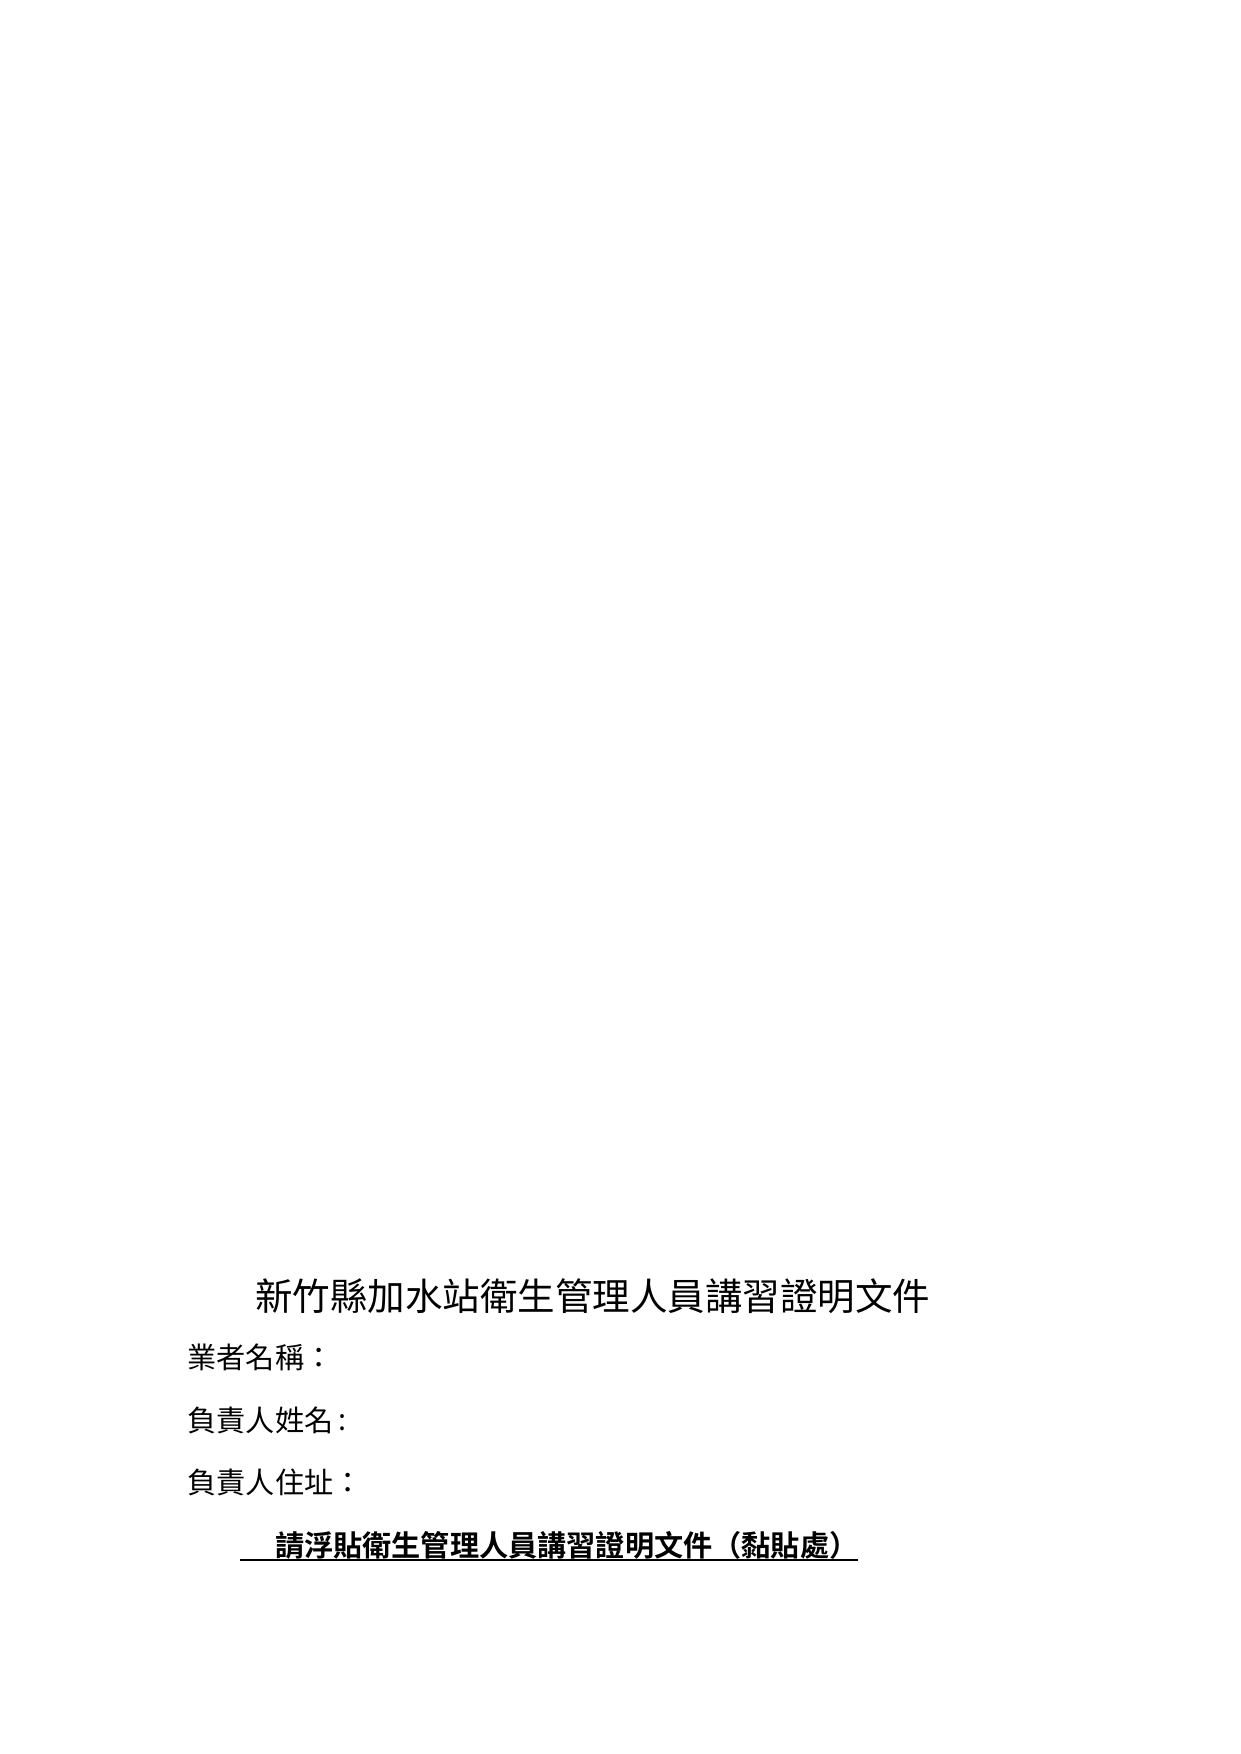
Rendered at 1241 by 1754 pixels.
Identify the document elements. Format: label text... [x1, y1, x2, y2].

text 業者名稱： [187, 1314, 1053, 1377]
text 負責人姓名: [187, 1377, 1053, 1439]
text 請浮貼衛生管理人員講習證明文件（黏貼處） [187, 1502, 1053, 1564]
text 新竹縣加水站衛生管理人員講習證明文件 [187, 1252, 1053, 1314]
text 負責人住址： [187, 1439, 1053, 1502]
